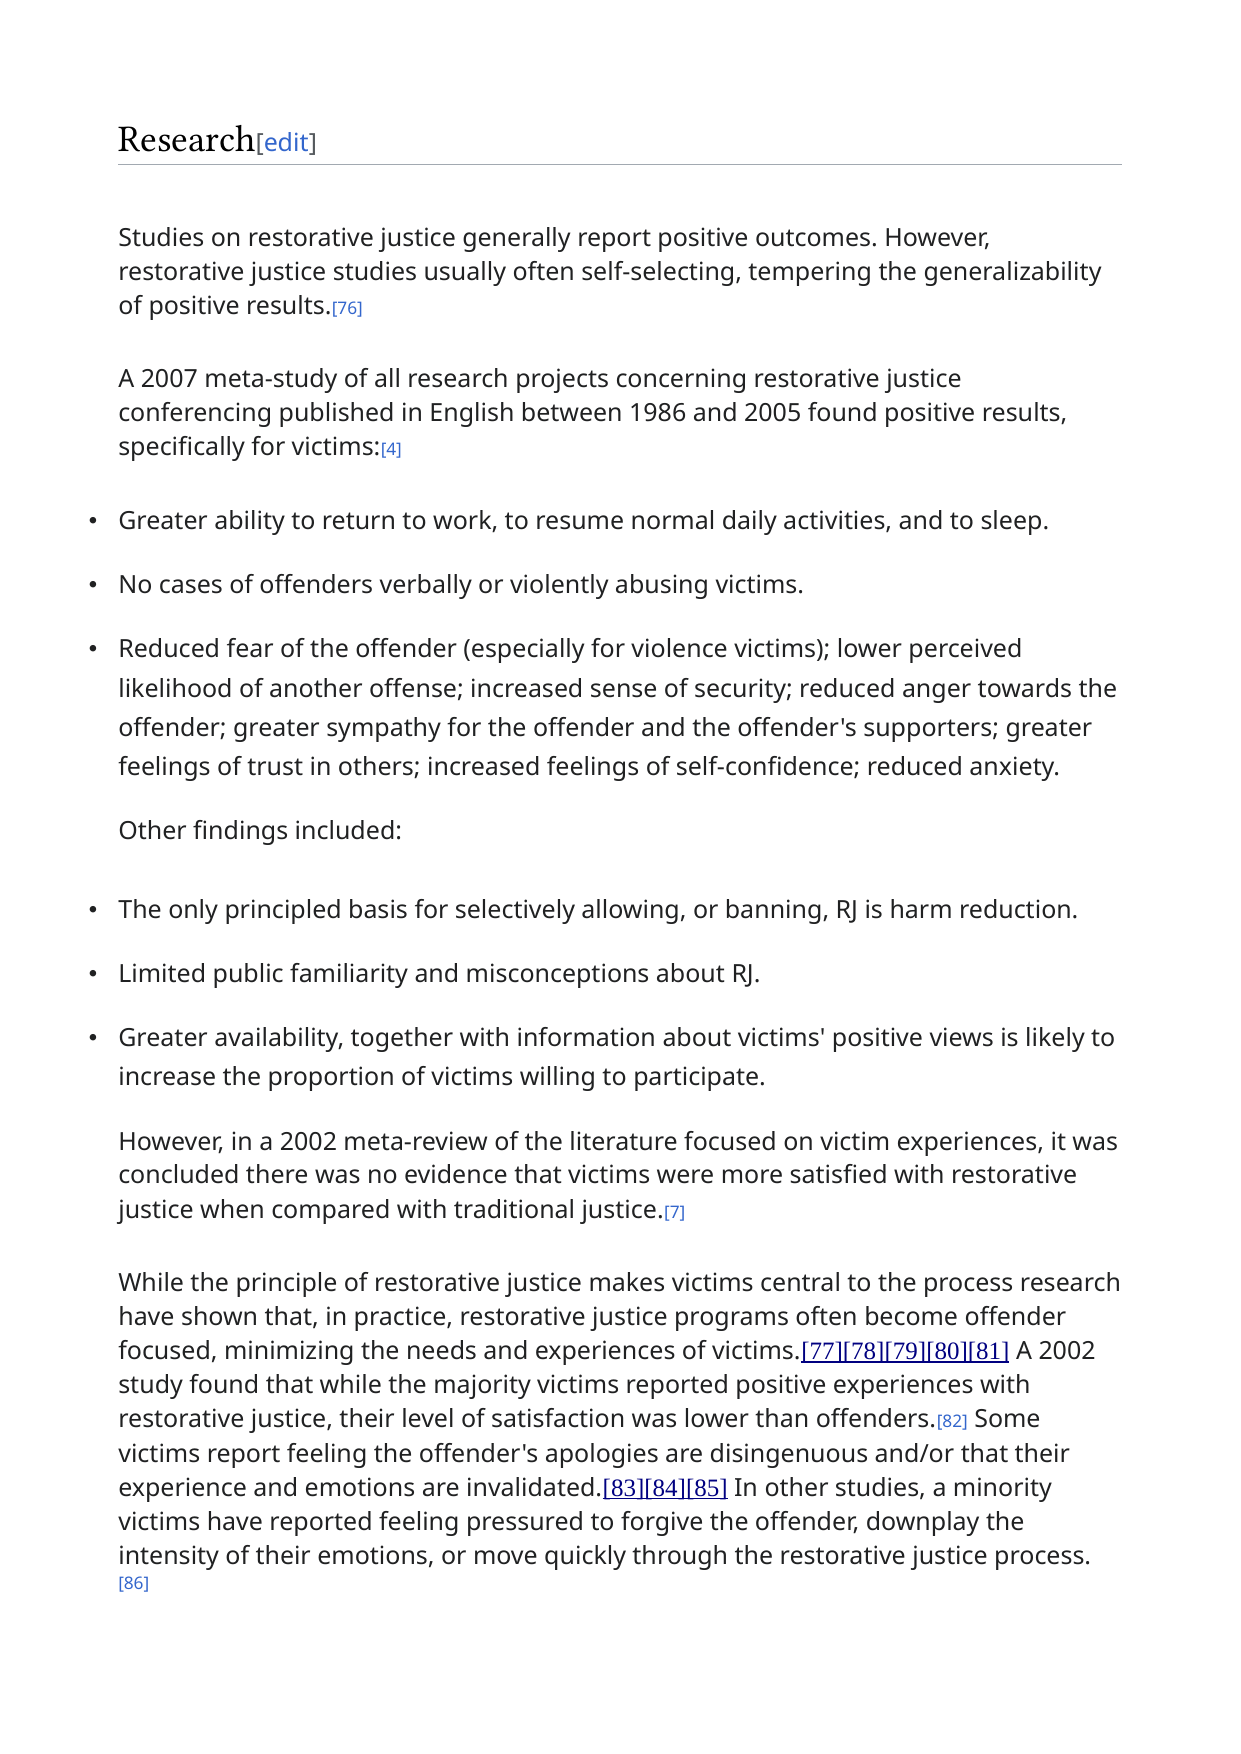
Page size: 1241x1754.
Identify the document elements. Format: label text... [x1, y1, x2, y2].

list Greater availability, together with information about victims' positive views is likely to increase the proportion of victims willing to participate. [118, 1020, 1122, 1093]
list The only principled basis for selectively allowing, or banning, RJ is harm reduction. [118, 891, 1122, 926]
text A 2007 meta-study of all research projects concerning restorative justice conferencing published in English between 1986 and 2005 found positive results, specifically for victims:[4] [118, 361, 1122, 463]
subtitle Research[edit] [118, 118, 1122, 164]
text While the principle of restorative justice makes victims central to the process research have shown that, in practice, restorative justice programs often become offender focused, minimizing the needs and experiences of victims.[77][78][79][80][81] A 2002 study found that while the majority victims reported positive experiences with restorative justice, their level of satisfaction was lower than offenders.[82] Some victims report feeling the offender's apologies are disingenuous and/or that their experience and emotions are invalidated.[83][84][85] In other studies, a minority victims have reported feeling pressured to forgive the offender, downplay the intensity of their emotions, or move quickly through the restorative justice process.[86] [118, 1265, 1122, 1595]
text Other findings included: [118, 813, 1122, 847]
list Greater ability to return to work, to resume normal daily activities, and to sleep. [118, 503, 1122, 537]
text However, in a 2002 meta-review of the literature focused on victim experiences, it was concluded there was no evidence that victims were more satisfied with restorative justice when compared with traditional justice.[7] [118, 1123, 1122, 1225]
list No cases of offenders verbally or violently abusing victims. [118, 567, 1122, 601]
text Studies on restorative justice generally report positive outcomes. However, restorative justice studies usually often self-selecting, tempering the generalizability of positive results.[76] [118, 219, 1122, 321]
list Limited public familiarity and misconceptions about RJ. [118, 956, 1122, 990]
list Reduced fear of the offender (especially for violence victims); lower perceived likelihood of another offense; increased sense of security; reduced anger towards the offender; greater sympathy for the offender and the offender's supporters; greater feelings of trust in others; increased feelings of self-confidence; reduced anxiety. [118, 631, 1122, 783]
